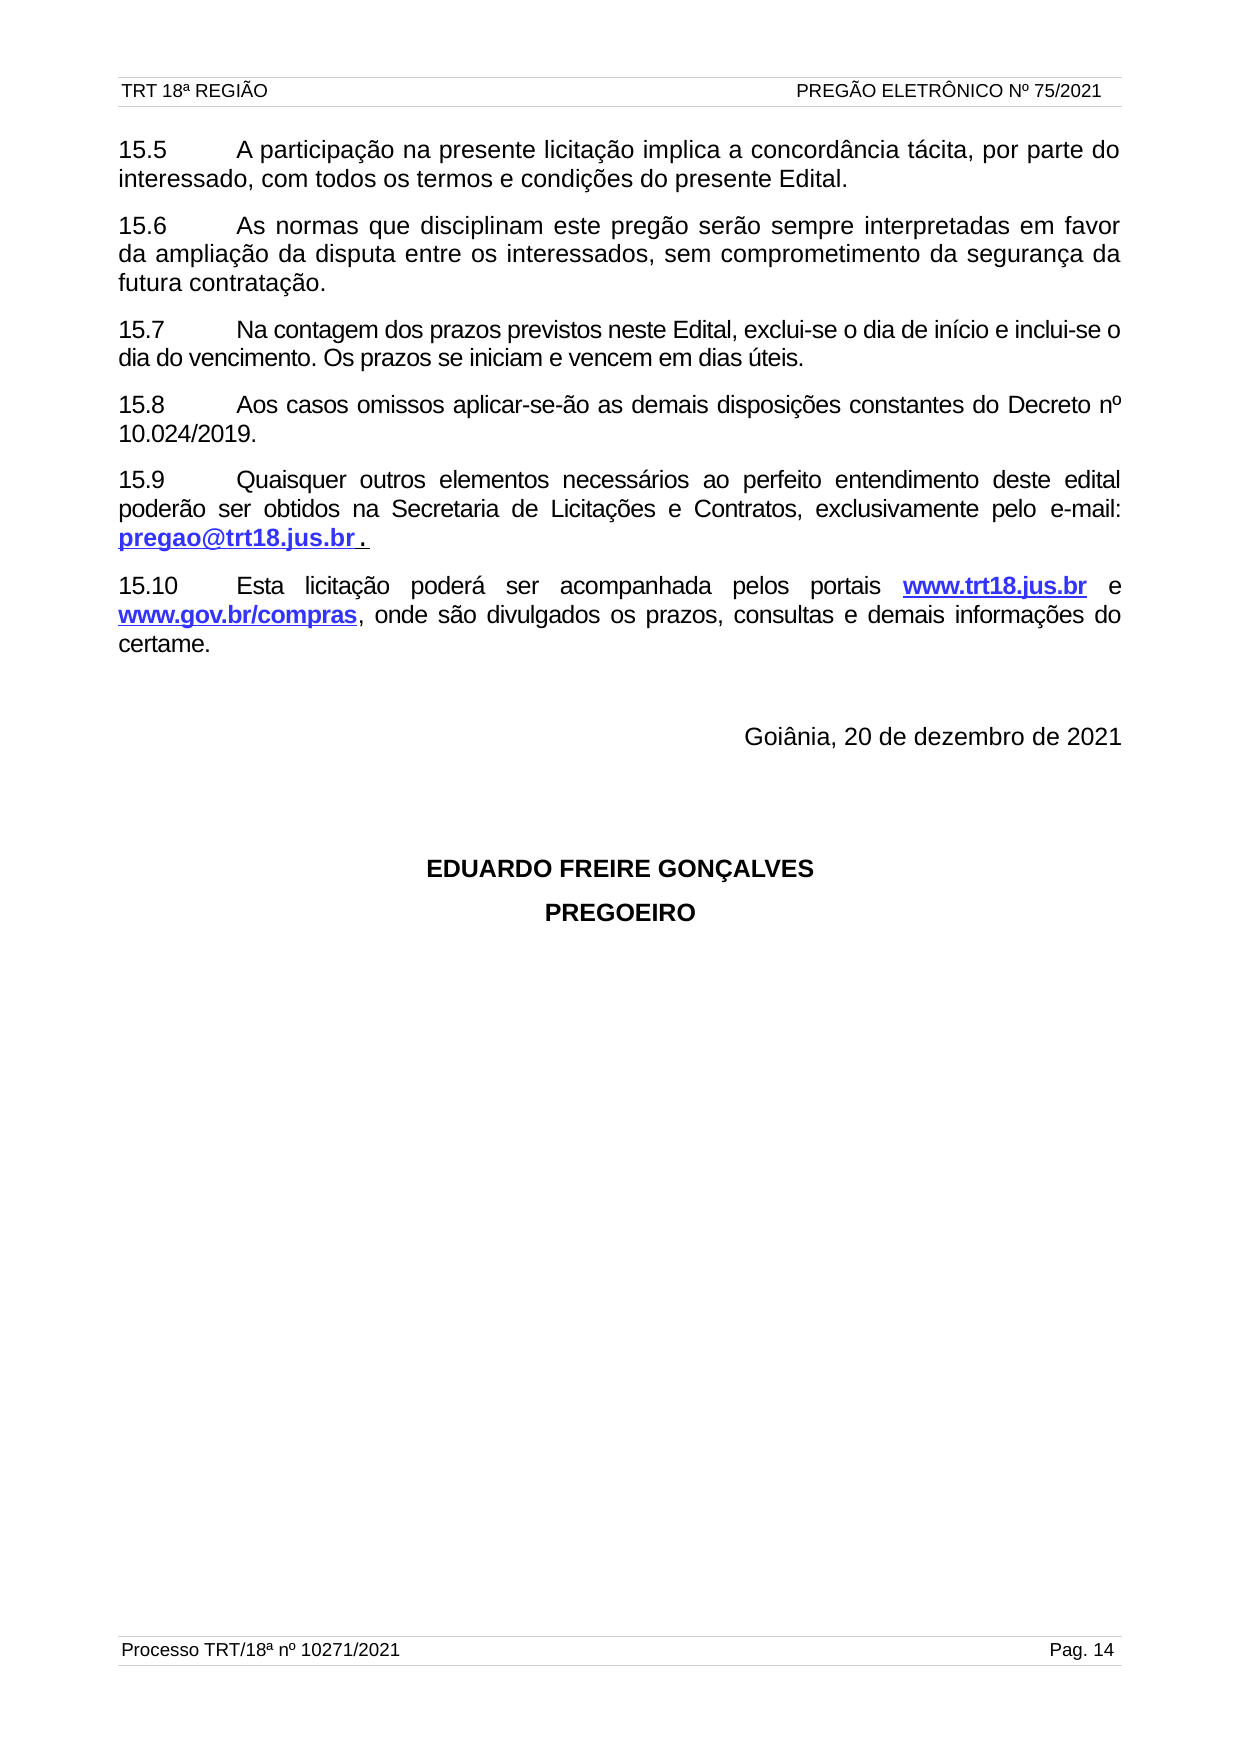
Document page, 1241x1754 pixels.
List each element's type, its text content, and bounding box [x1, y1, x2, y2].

list 15.9 Quaisquer outros elementos necessários ao perfeito entendimento deste edital poderão ser obtidos na Secretaria de Licitações e Contratos, exclusivamente pelo e-mail: pregao@trt18.jus.br. [118, 465, 1122, 553]
text 15.8 Aos casos omissos aplicar-se-ão as demais disposições constantes do Decreto nº 10.024/2019. [118, 390, 1122, 447]
text 15.5 A participação na presente licitação implica a concordância tácita, por parte do interessado, com todos os termos e condições do presente Edital. [118, 136, 1122, 193]
list 15.10 Esta licitação poderá ser acompanhada pelos portais www.trt18.jus.br e www.gov.br/compras, onde são divulgados os prazos, consultas e demais informações do certame. [118, 571, 1122, 657]
text 15.6 As normas que disciplinam este pregão serão sempre interpretadas em favor da ampliação da disputa entre os interessados, sem comprometimento da segurança da futura contratação. [118, 211, 1122, 297]
text Goiânia, 20 de dezembro de 2021 [118, 722, 1122, 750]
text PREGOEIRO [118, 897, 1122, 926]
text 15.7 Na contagem dos prazos previstos neste Edital, exclui-se o dia de início e inclui-se o dia do vencimento. Os prazos se iniciam e vencem em dias úteis. [118, 315, 1122, 372]
text EDUARDO FREIRE GONÇALVES [118, 854, 1122, 883]
